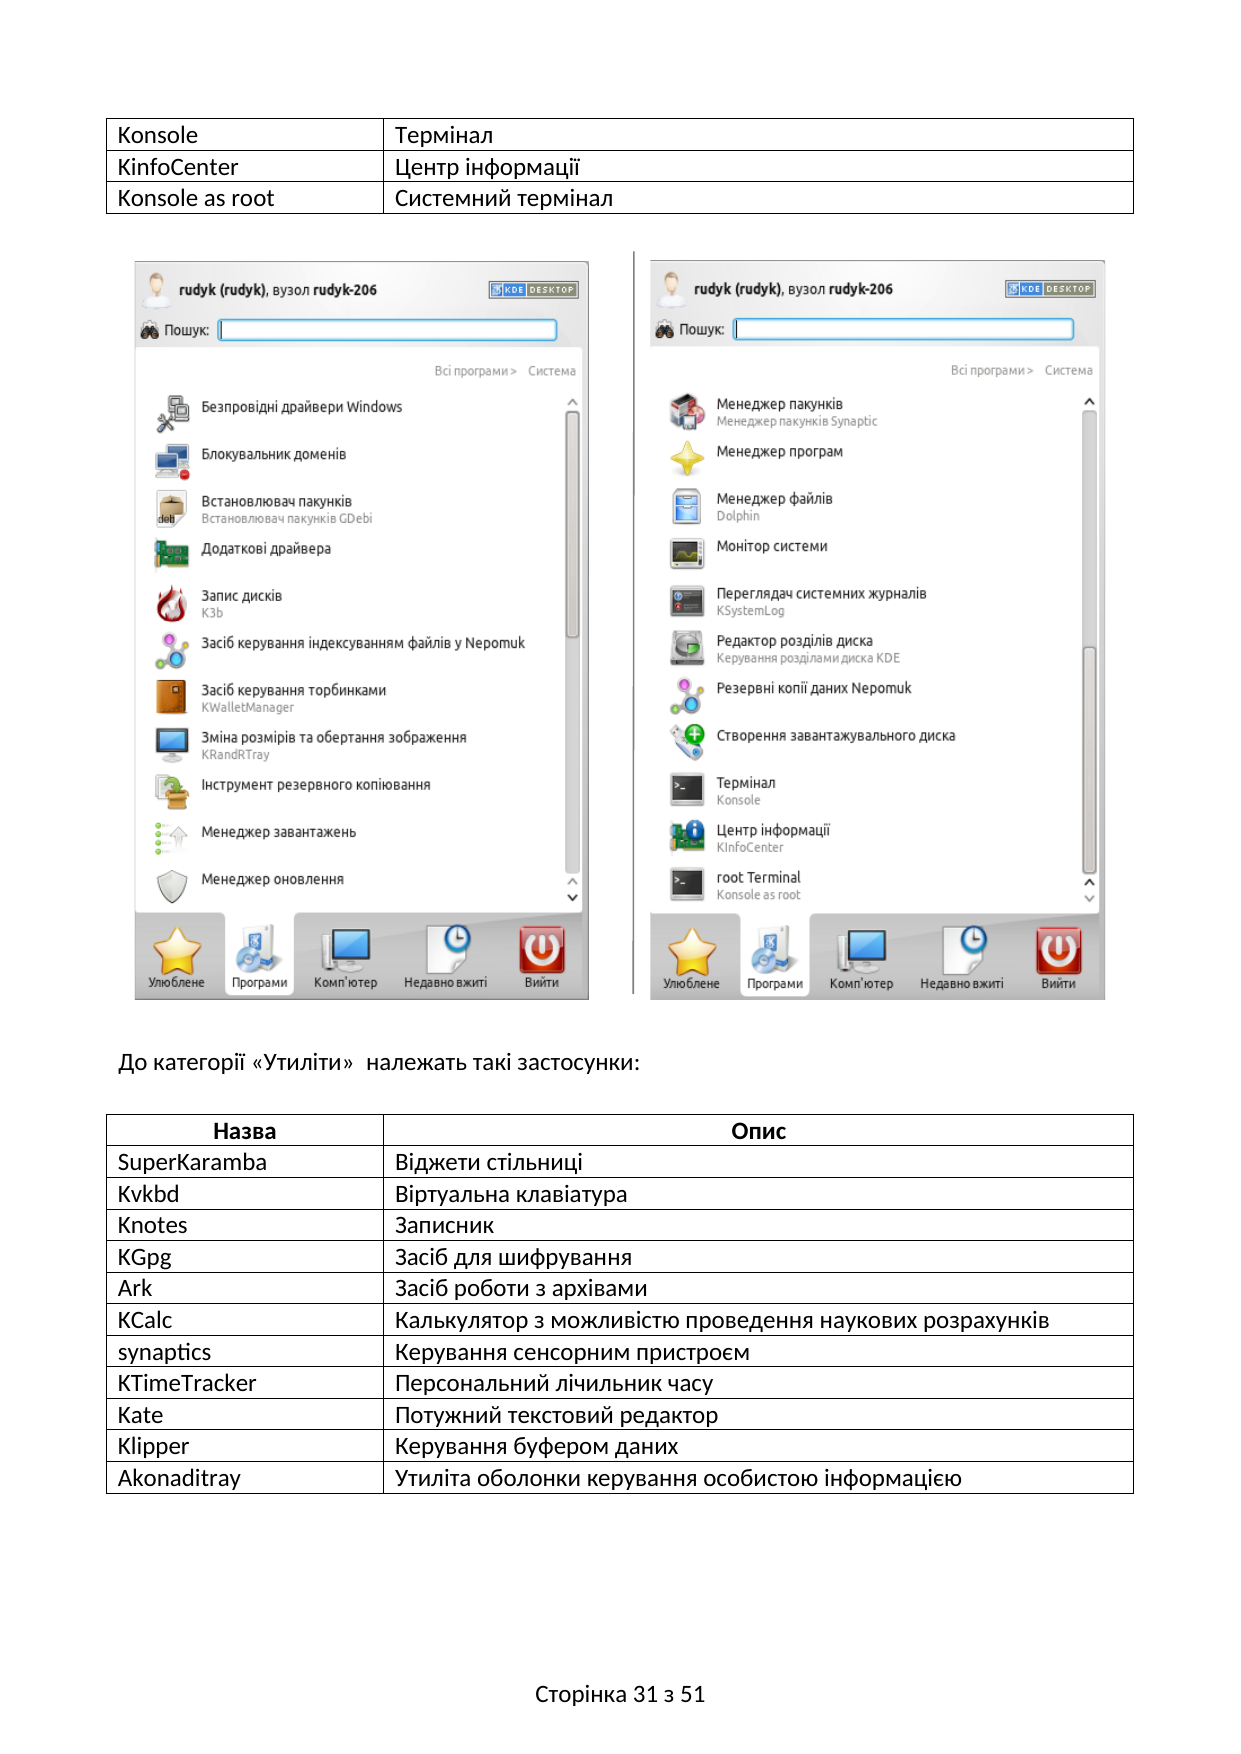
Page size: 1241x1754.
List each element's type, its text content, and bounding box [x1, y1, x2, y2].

picture [650, 260, 1106, 1000]
table_cell Центр інформації [384, 151, 1133, 181]
table_cell Kvkbd [107, 1178, 383, 1208]
table_cell Konsole [107, 119, 383, 150]
table_cell Записник [384, 1210, 1133, 1240]
table_cell Засіб роботи з архівами [384, 1273, 1133, 1303]
table_cell KCalc [107, 1304, 383, 1335]
table_cell Калькулятор з можливістю проведення наукових розрахунків [384, 1304, 1133, 1335]
table_cell Akonaditray [107, 1462, 383, 1492]
table_cell Knotes [107, 1210, 383, 1240]
table_cell Керування сенсорним пристроєм [384, 1336, 1133, 1366]
picture [134, 261, 589, 1000]
table_cell SuperKaramba [107, 1146, 383, 1177]
table_cell Потужний текстовий редактор [384, 1399, 1133, 1429]
table_header Назва [107, 1115, 383, 1145]
table_cell Системний термінал [384, 182, 1133, 213]
table_cell Konsole as root [107, 182, 383, 213]
table_cell Керування буфером даних [384, 1430, 1133, 1461]
table_cell Засіб для шифрування [384, 1241, 1133, 1272]
table_cell Віртуальна клавіатура [384, 1178, 1133, 1208]
table_header Опис [384, 1115, 1133, 1145]
table_cell KinfoCenter [107, 151, 383, 181]
table_cell Персональний лічильник часу [384, 1367, 1133, 1398]
text До категорії «Утиліти» належать такі застосунки: [118, 1046, 1122, 1076]
table_cell KTimeTracker [107, 1367, 383, 1398]
table_cell Klipper [107, 1430, 383, 1461]
table_cell KGpg [107, 1241, 383, 1272]
table_cell Віджети стільниці [384, 1146, 1133, 1177]
table_cell synaptics [107, 1336, 383, 1366]
table_cell Термінал [384, 119, 1133, 150]
table_cell Kate [107, 1399, 383, 1429]
table_cell Утиліта оболонки керування особистою інформацією [384, 1462, 1133, 1492]
table_cell Ark [107, 1273, 383, 1303]
